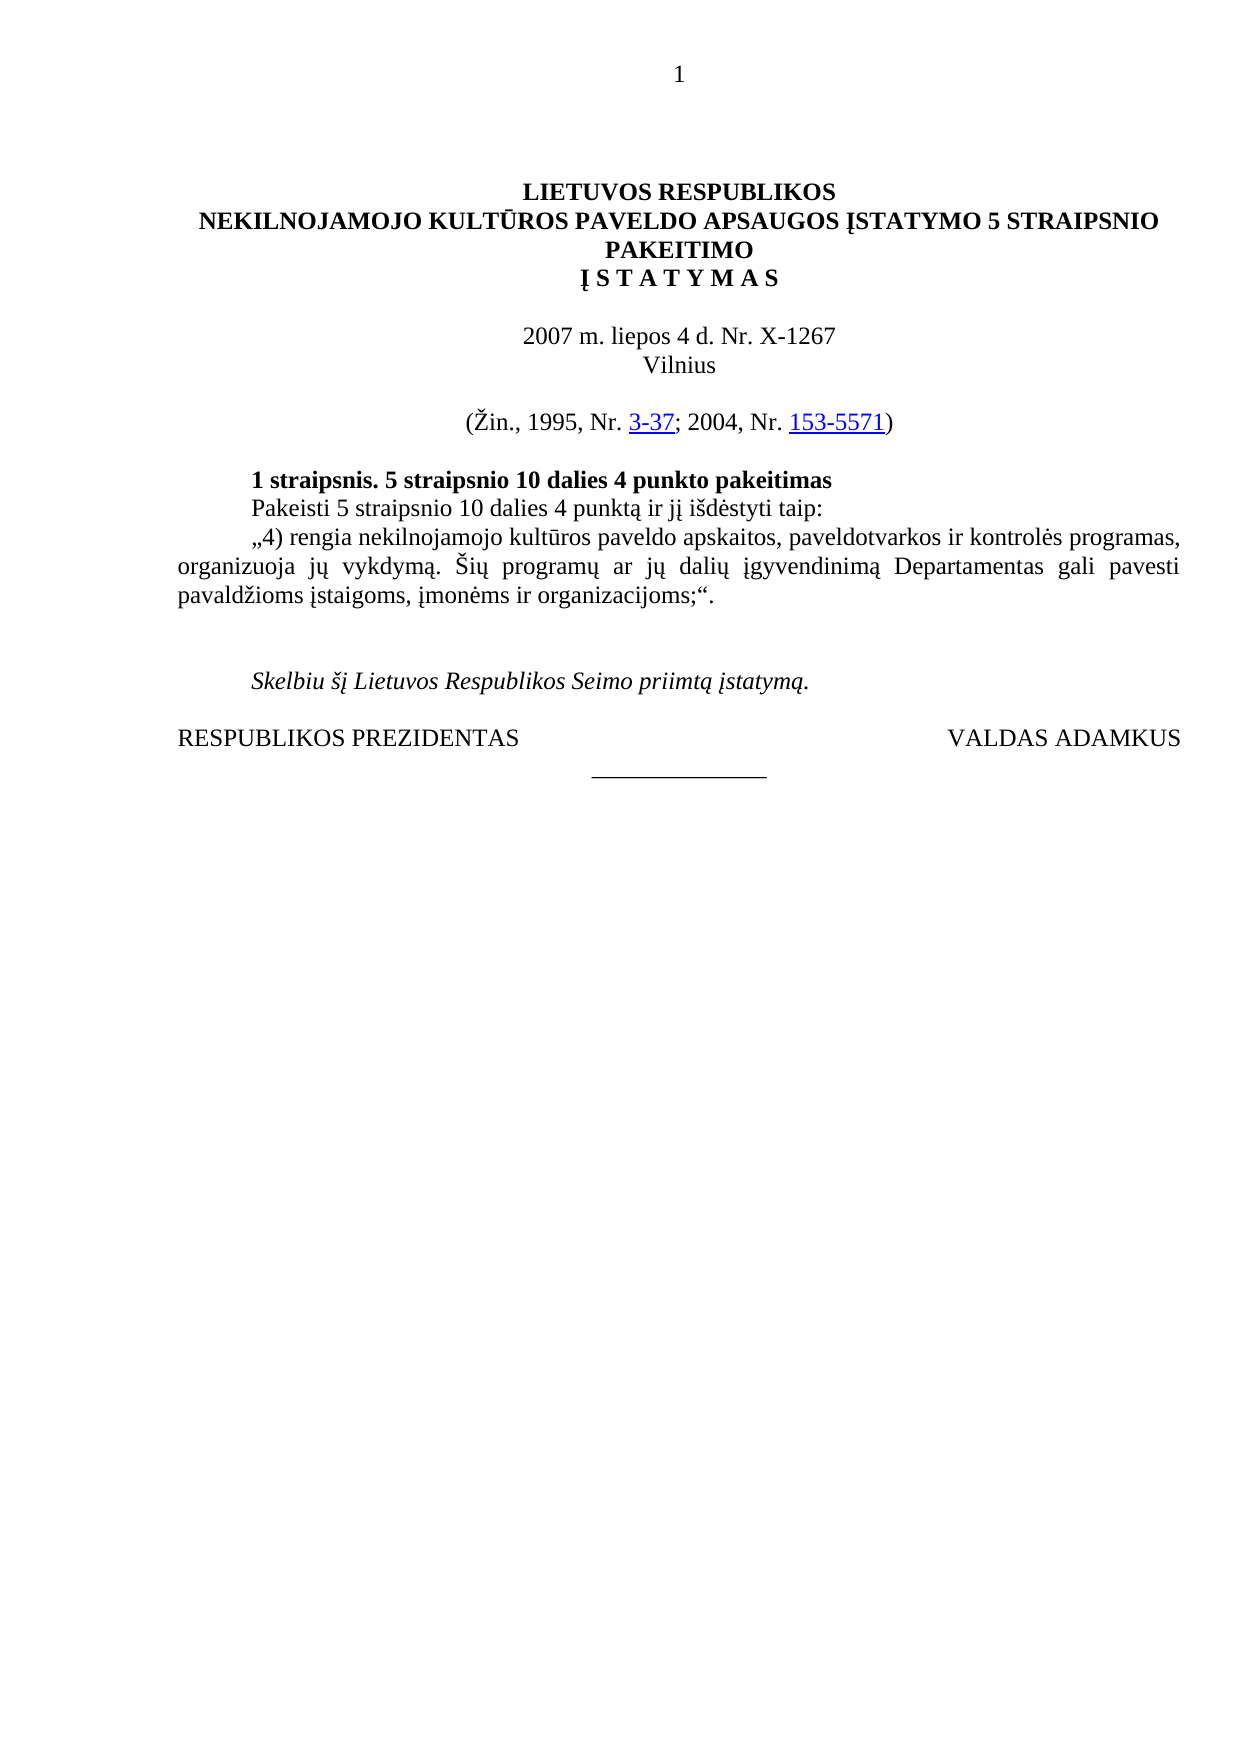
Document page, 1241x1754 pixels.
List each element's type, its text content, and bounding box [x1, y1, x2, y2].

text Vilnius [177, 350, 1181, 378]
text Skelbiu šį Lietuvos Respublikos Seimo priimtą įstatymą. [177, 666, 1181, 695]
text ______________ [177, 752, 1181, 781]
text Į S T A T Y M A S [177, 263, 1181, 292]
text NEKILNOJAMOJO KULTŪROS PAVELDO APSAUGOS ĮSTATYMO 5 STRAIPSNIO PAKEITIMO [177, 206, 1181, 263]
text „4) rengia nekilnojamojo kultūros paveldo apskaitos, paveldotvarkos ir kontrolės programas, organizuoja jų vykdymą. Šių programų ar jų dalių įgyvendinimą Departamentas gali pavesti pavaldžioms įstaigoms, įmonėms ir organizacijoms;“. [177, 522, 1181, 608]
text Pakeisti 5 straipsnio 10 dalies 4 punktą ir jį išdėstyti taip: [177, 493, 1181, 522]
text RESPUBLIKOS PREZIDENTAS VALDAS ADAMKUS [177, 723, 1181, 752]
text LIETUVOS RESPUBLIKOS [177, 177, 1181, 206]
text (Žin., 1995, Nr. 3-37; 2004, Nr. 153-5571) [177, 407, 1181, 436]
text 1 straipsnis. 5 straipsnio 10 dalies 4 punkto pakeitimas [177, 465, 1181, 493]
text 2007 m. liepos 4 d. Nr. X-1267 [177, 321, 1181, 350]
